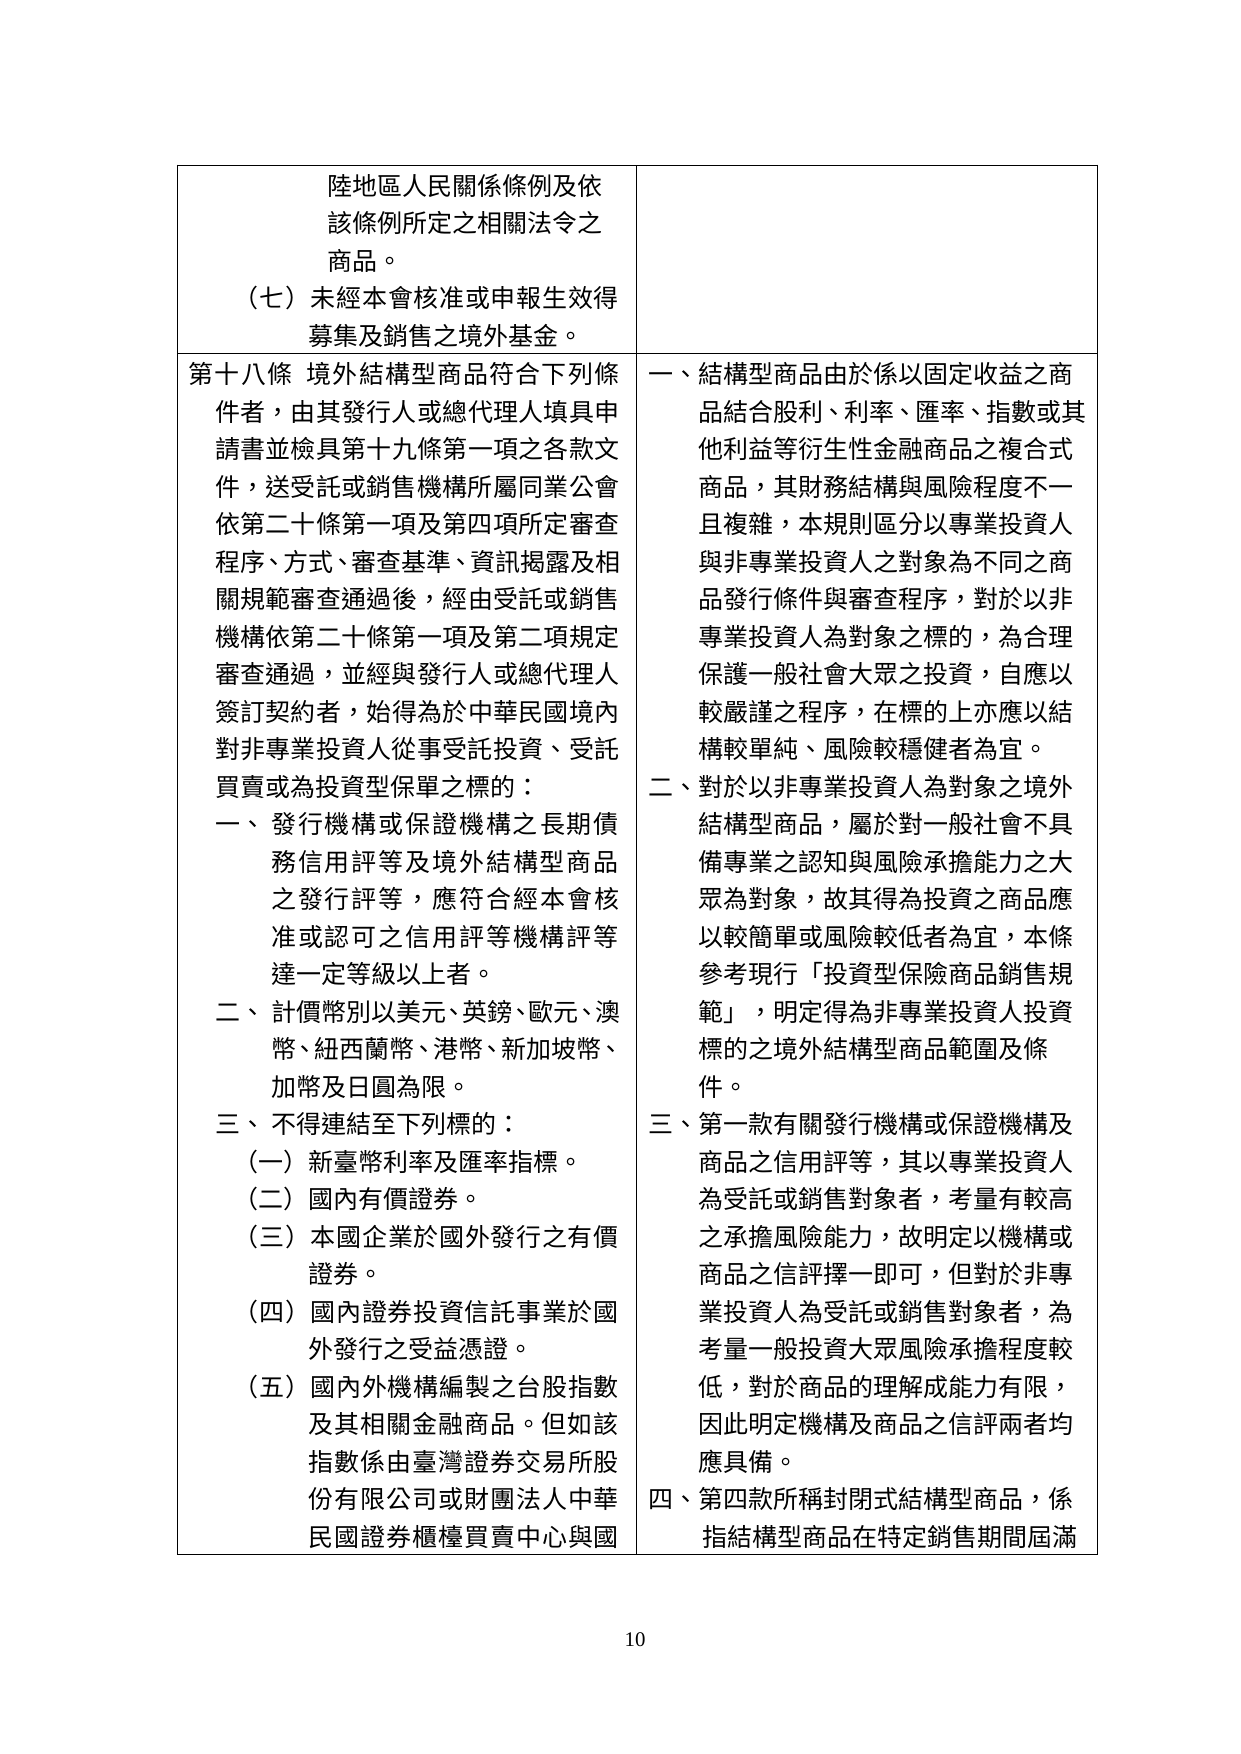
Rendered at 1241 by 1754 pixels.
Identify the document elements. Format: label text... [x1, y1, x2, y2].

table_cell 第十八條 境外結構型商品符合下列條件者，由其發行人或總代理人填具申請書並檢具第十九條第一項之各款文件，送受託或銷售機構所屬同業公會依第二十條第一項及第四項所定審查程序、方式、審查基準、資訊揭露及相關規範審查通過後，經由受託或銷售機構依第二十條第一項及第二項規定審查通過，並經與發行人或總代理人簽訂契約者，始得為於中華民國境內對非專業投資人從事受託投資、受託買賣或為投資型保單之標的： 發行機構或保證機構之長期債務信用評等及境外結構型商品之發行評等，應符合經本會核准或認可之信用評等機構評等達一定等級以上者。 計價幣別以美元、英鎊、歐元、澳幣、紐西蘭幣、港幣、新加坡幣、加幣及日圓為限。 不得連結至下列標的： （一）新臺幣利率及匯率指標。 （二）國內有價證券。 （三）本國企業於國外發行之有價證券。 （四）國內證券投資信託事業於國外發行之受益憑證。 （五）國內外機構編製之台股指數及其相關金融商品。但如該指數係由臺灣證券交易所股份有限公司或財團法人中華民國證券櫃檯買賣中心與國 [178, 354, 636, 1554]
table_cell [637, 166, 1097, 353]
table_cell 一、結構型商品由於係以固定收益之商品結合股利、利率、匯率、指數或其他利益等衍生性金融商品之複合式商品，其財務結構與風險程度不一且複雜，本規則區分以專業投資人與非專業投資人之對象為不同之商品發行條件與審查程序，對於以非專業投資人為對象之標的，為合理保護一般社會大眾之投資，自應以較嚴謹之程序，在標的上亦應以結構較單純、風險較穩健者為宜。 二、對於以非專業投資人為對象之境外結構型商品，屬於對一般社會不具備專業之認知與風險承擔能力之大眾為對象，故其得為投資之商品應以較簡單或風險較低者為宜，本條參考現行「投資型保險商品銷售規範」，明定得為非專業投資人投資標的之境外結構型商品範圍及條件。 三、第一款有關發行機構或保證機構及商品之信用評等，其以專業投資人為受託或銷售對象者，考量有較高之承擔風險能力，故明定以機構或商品之信評擇一即可，但對於非專業投資人為受託或銷售對象者，為考量一般投資大眾風險承擔程度較低，對於商品的理解成能力有限，因此明定機構及商品之信評兩者均應具備。 四、第四款所稱封閉式結構型商品，係指結構型商品在特定銷售期間屆滿 [637, 354, 1097, 1554]
table_cell 陸地區人民關係條例及依該條例所定之相關法令之商品。 （七）未經本會核准或申報生效得募集及銷售之境外基金。 [178, 166, 636, 353]
